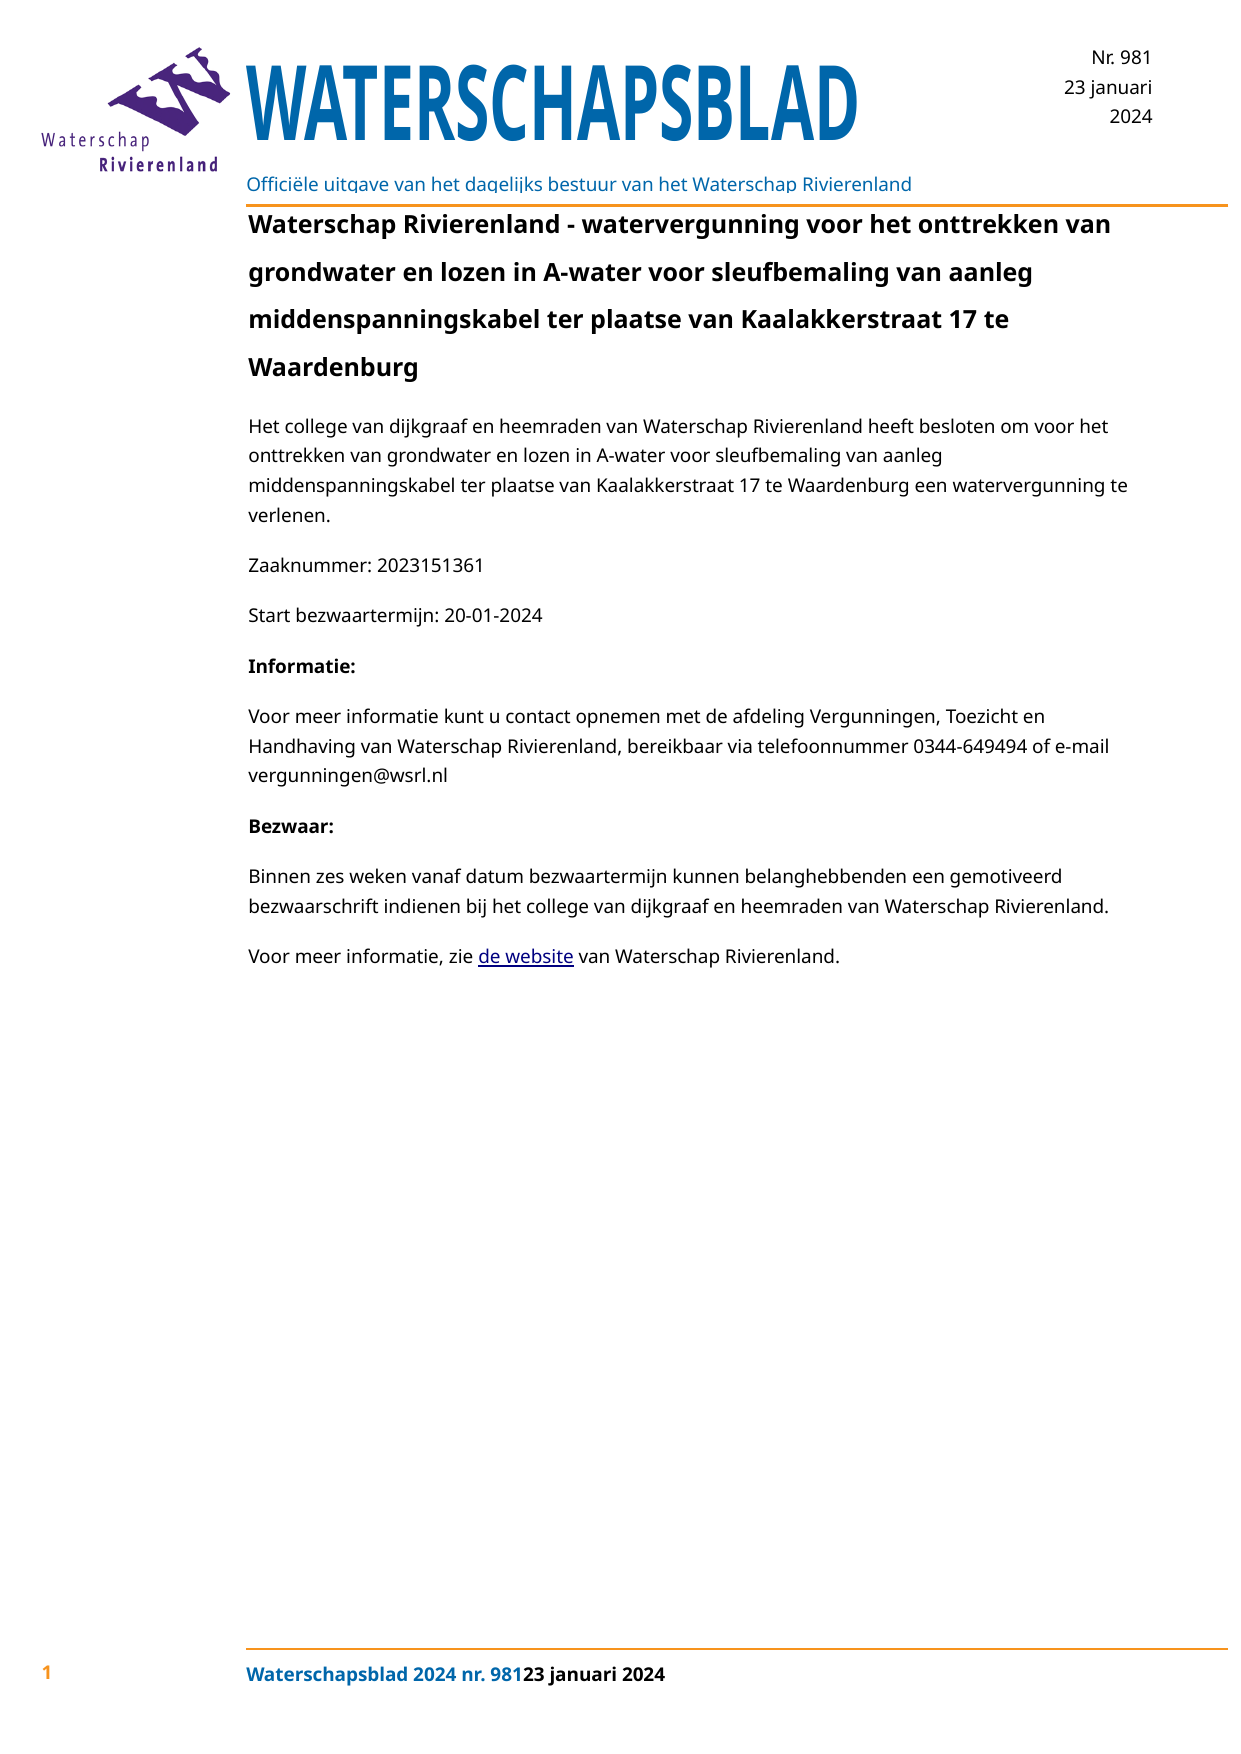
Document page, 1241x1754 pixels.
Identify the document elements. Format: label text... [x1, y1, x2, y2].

text Bezwaar: [248, 813, 1152, 839]
text Voor meer informatie, zie de website van Waterschap Rivierenland. [248, 943, 1152, 969]
text Binnen zes weken vanaf datum bezwaartermijn kunnen belanghebbenden een gemotiveerd bezwaarschrift indienen bij het college van dijkgraaf en heemraden van Waterschap Rivierenland. [248, 863, 1152, 919]
text Informatie: [248, 653, 1152, 679]
text Waterschap Rivierenland - watervergunning voor het onttrekken van grondwater en lozen in A-water voor sleufbemaling van aanleg middenspanningskabel ter plaatse van Kaalakkerstraat 17 te Waardenburg [248, 207, 1152, 384]
text Zaaknummer: 2023151361 [248, 552, 1152, 578]
text Voor meer informatie kunt u contact opnemen met de afdeling Vergunningen, Toezicht en Handhaving van Waterschap Rivierenland, bereikbaar via telefoonnummer 0344-649494 of e-mail vergunningen@wsrl.nl [248, 703, 1152, 788]
text Start bezwaartermijn: 20-01-2024 [248, 603, 1152, 628]
picture [41, 47, 231, 172]
text Het college van dijkgraaf en heemraden van Waterschap Rivierenland heeft besloten om voor het onttrekken van grondwater en lozen in A-water voor sleufbemaling van aanleg middenspanningskabel ter plaatse van Kaalakkerstraat 17 te Waardenburg een watervergunning te verlenen. [248, 413, 1152, 528]
